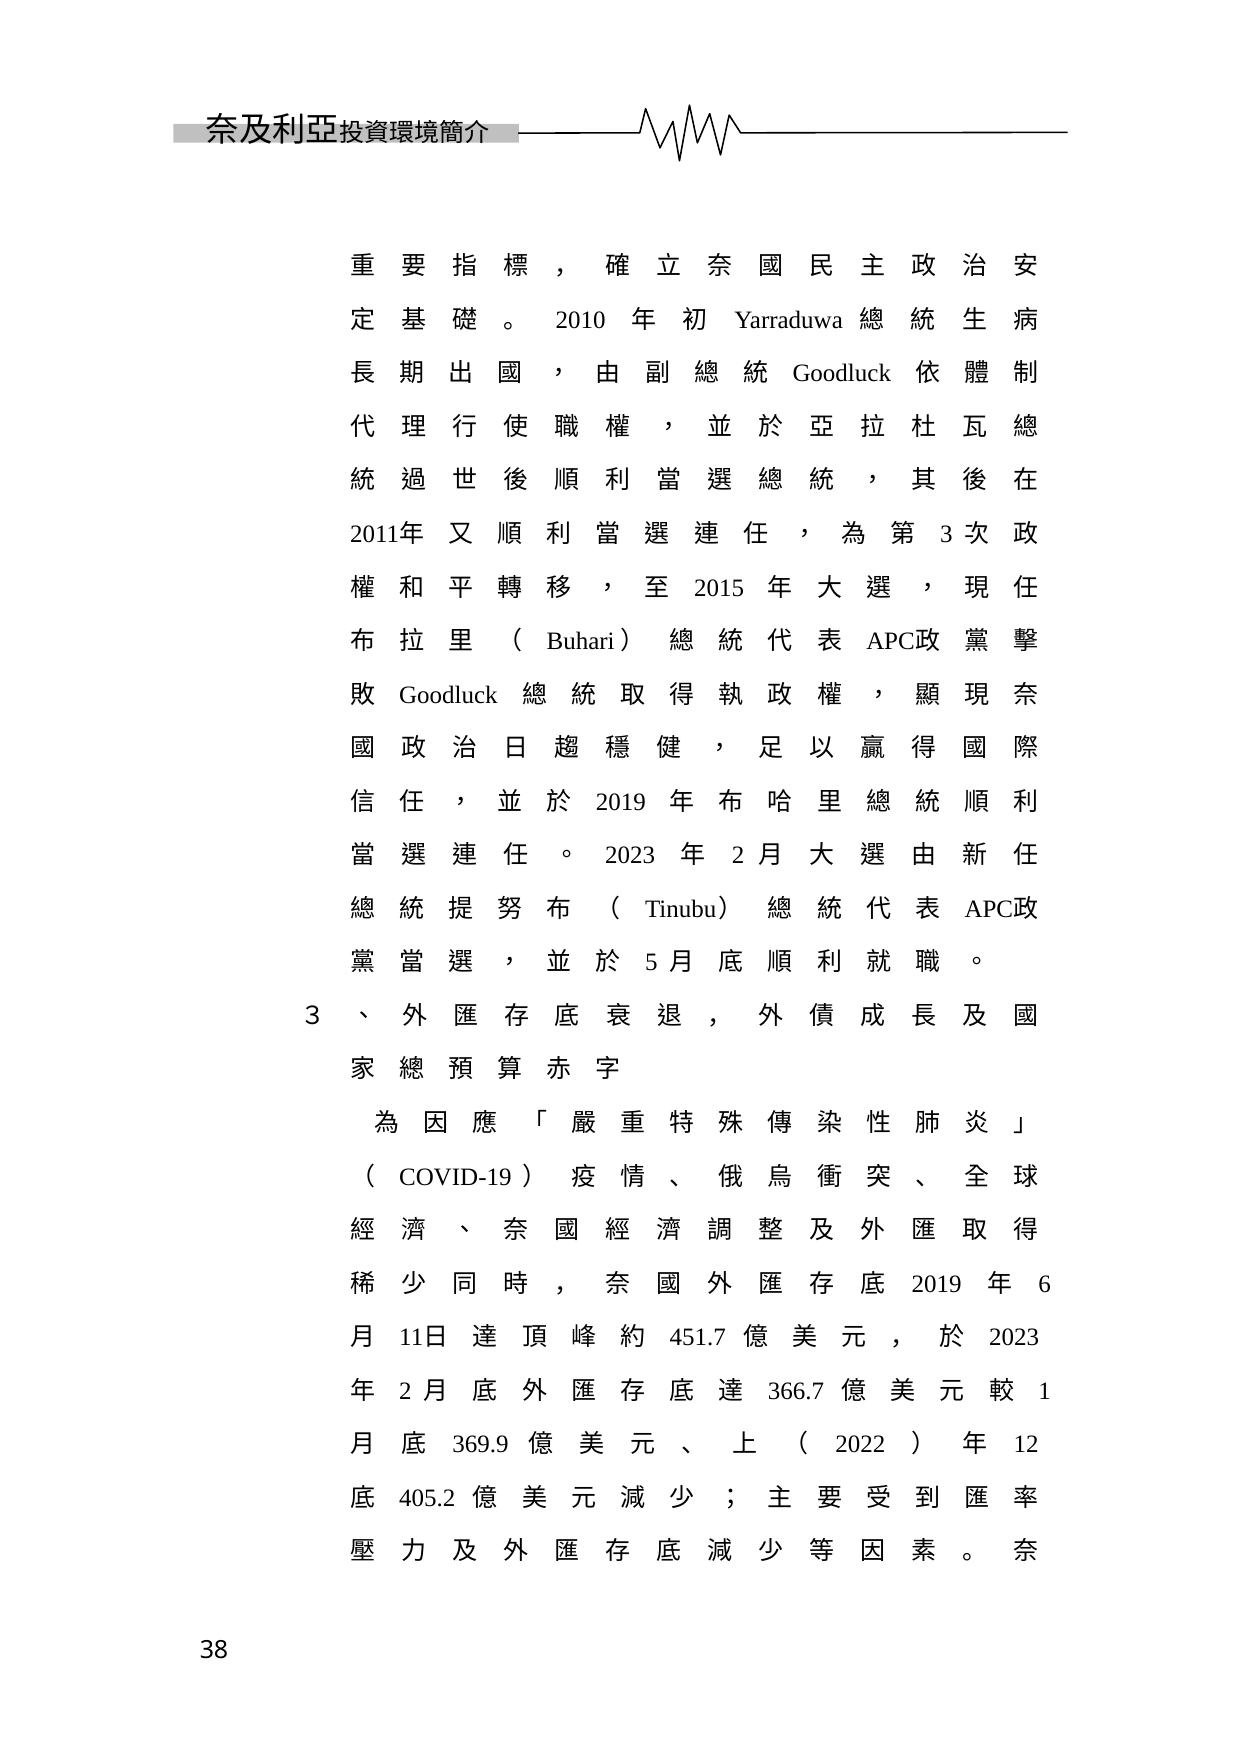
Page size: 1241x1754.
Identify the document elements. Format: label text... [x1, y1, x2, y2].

text 為因應「嚴重特殊傳染性肺炎」（COVID-19）疫情、俄烏衝突、全球經濟、奈國經濟調整及外匯取得稀少同時，奈國外匯存底2019年6月11日達頂峰約451.7億美元，於2023年2月底外匯存底達366.7億美元較1月底369.9億美元、上（2022）年12底405.2億美元減少；主要受到匯率壓力及外匯存底減少等因素。奈 [325, 1094, 1063, 1576]
text 重要指標，確立奈國民主政治安定基礎。2010年初Yarraduwa總統生病長期出國，由副總統Goodluck依體制代理行使職權，並於亞拉杜瓦總統過世後順利當選總統，其後在2011年又順利當選連任，為第3次政權和平轉移，至2015年大選，現任布拉里（Buhari）總統代表APC政黨擊敗Goodluck總統取得執政權，顯現奈國政治日趨穩健，足以贏得國際信任，並於2019年布哈里總統順利當選連任。2023年2月大選由新任總統提努布（Tinubu）總統代表APC政黨當選，並於5月底順利就職。 [325, 237, 1063, 987]
text ３、外匯存底衰退，外債成長及國家總預算赤字 [276, 987, 1063, 1094]
